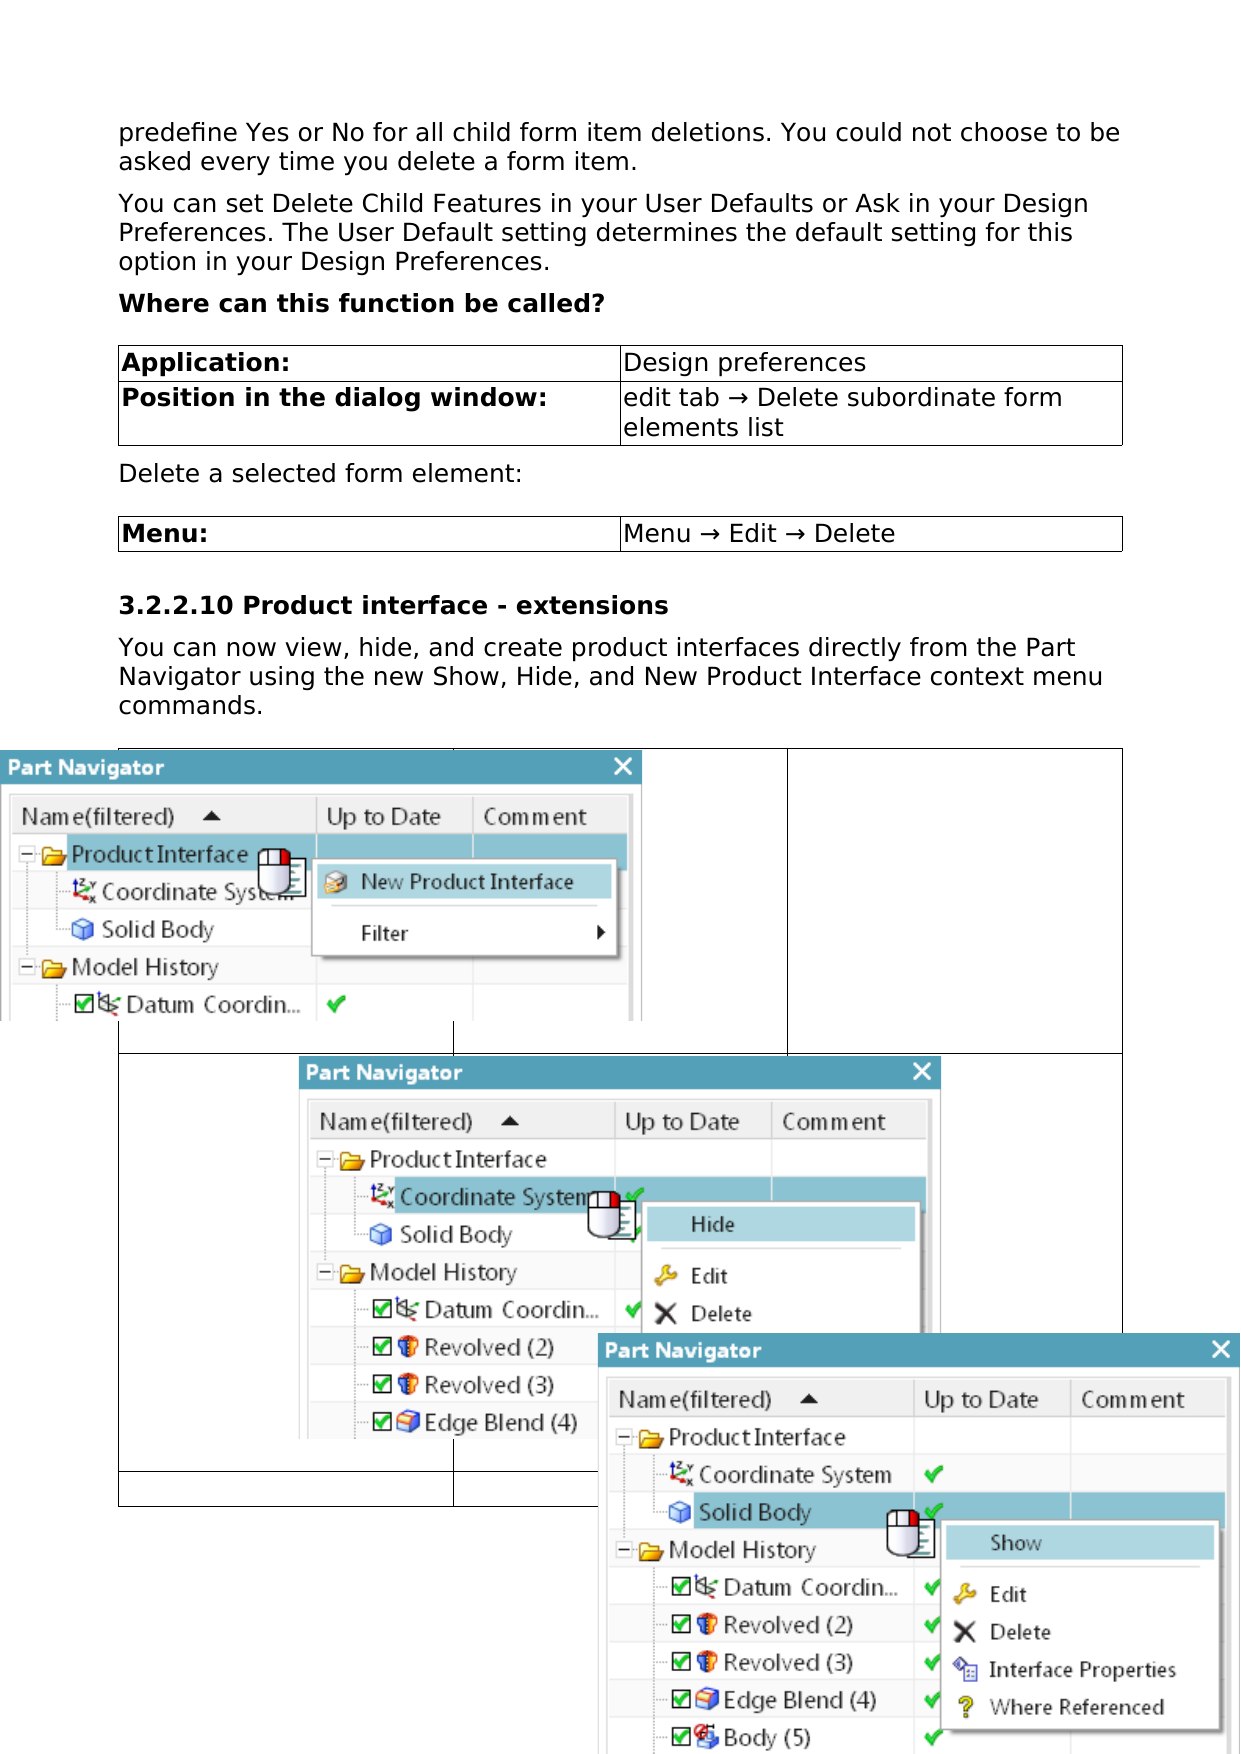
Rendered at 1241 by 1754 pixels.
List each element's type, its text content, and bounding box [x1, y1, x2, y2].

table_header Application: [119, 346, 620, 381]
table_cell edit tab → Delete subordinate form elements list [621, 382, 1122, 445]
table_cell [788, 1054, 1122, 1333]
text predefine Yes or No for all child form item deletions. You could not choose to be asked every time you delete a form item. [118, 118, 1122, 176]
table_header Design preferences [621, 346, 1122, 381]
table_cell Position in the dialog window: [119, 382, 620, 445]
table_header [788, 749, 1122, 1053]
picture [298, 1056, 1240, 1754]
table_header Menu: [119, 517, 620, 551]
table_cell [119, 1472, 453, 1506]
table_cell [454, 1439, 597, 1471]
text You can now view, hide, and create product interfaces directly from the Part Navigator using the new Show, Hide, and New Product Interface context menu commands. [118, 633, 1122, 720]
table_header [119, 1021, 453, 1053]
subtitle 3.2.2.10 Product interface - extensions [118, 591, 1122, 620]
table_cell [454, 1472, 597, 1506]
table_header Menu → Edit → Delete [621, 517, 1122, 551]
text Where can this function be called? [118, 289, 1122, 318]
text Delete a selected form element: [118, 460, 1122, 489]
table_cell [119, 1054, 453, 1471]
picture [0, 750, 643, 1021]
table_header [454, 749, 787, 1053]
text You can set Delete Child Features in your User Defaults or Ask in your Design Preferences. The User Default setting determines the default setting for this option in your Design Preferences. [118, 189, 1122, 276]
